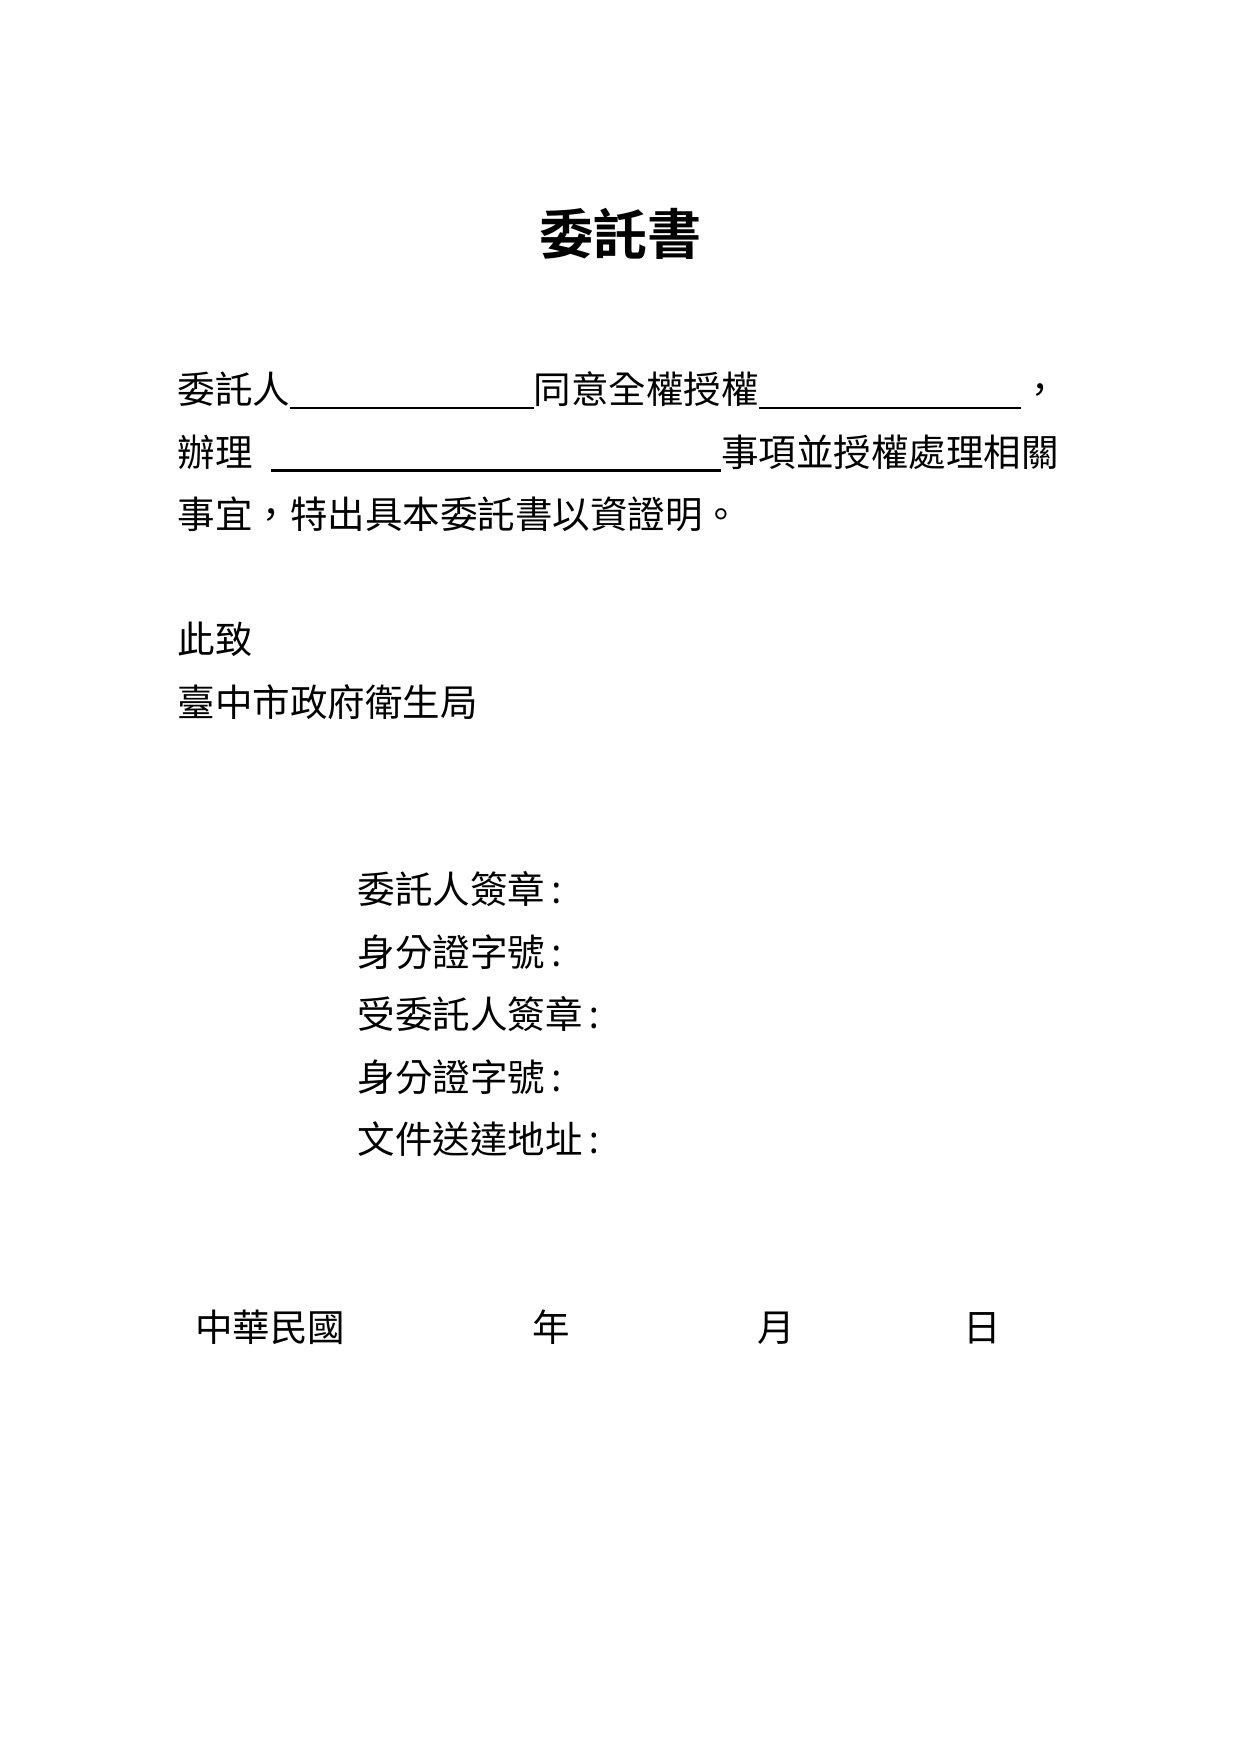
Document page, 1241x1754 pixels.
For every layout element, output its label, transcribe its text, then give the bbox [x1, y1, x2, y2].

text 身分證字號: [177, 908, 1063, 971]
text 受委託人簽章: [177, 971, 1063, 1033]
text 辦理 事項並授權處理相關事宜，特出具本委託書以資證明。 [177, 408, 1063, 533]
text 臺中市政府衛生局 [177, 658, 1063, 721]
text 文件送達地址: [177, 1096, 1063, 1158]
text 身分證字號: [177, 1033, 1063, 1096]
text 此致 [177, 596, 1063, 658]
text 委託書 [177, 158, 1063, 283]
text 委託人簽章: [177, 846, 1063, 908]
text 委託人 同意全權授權 ， [177, 346, 1063, 408]
text 中華民國 年 月 日 [177, 1283, 1063, 1346]
